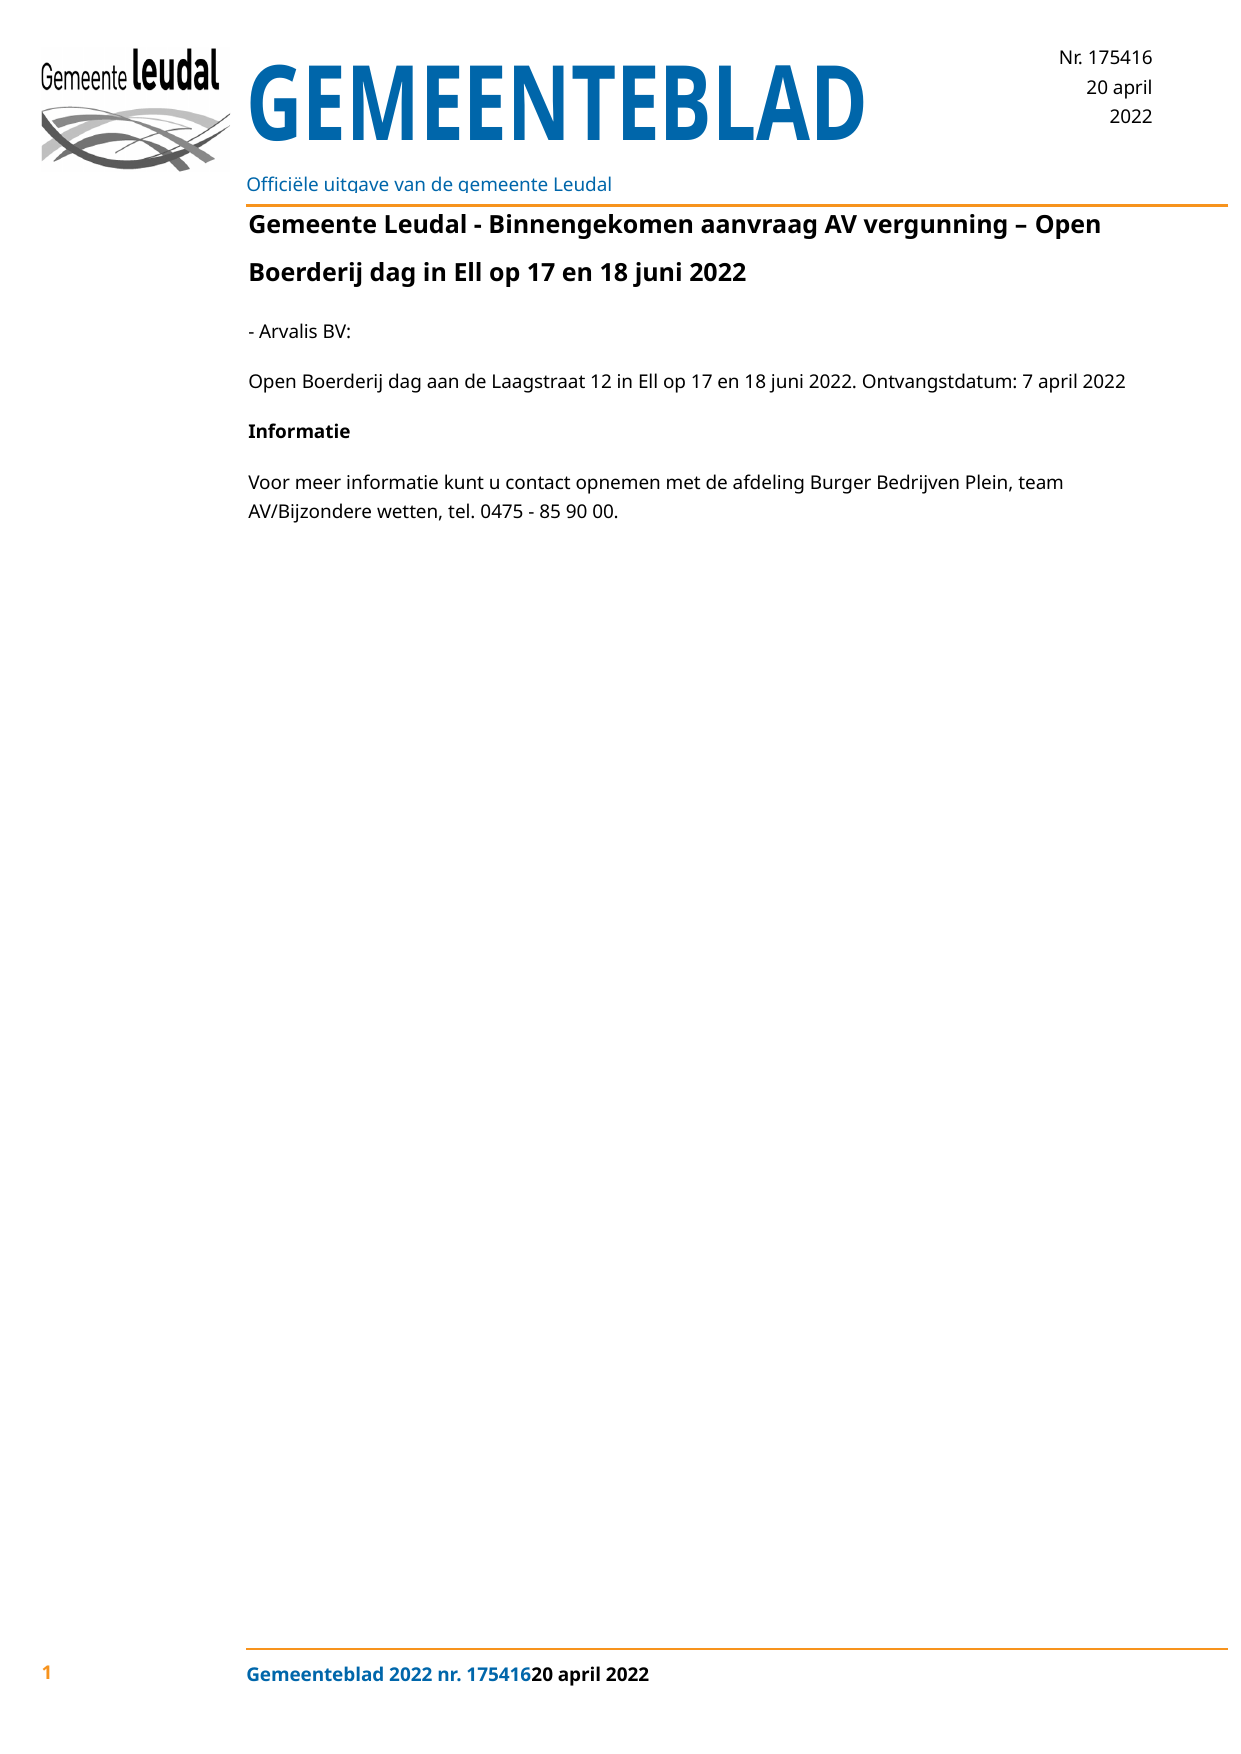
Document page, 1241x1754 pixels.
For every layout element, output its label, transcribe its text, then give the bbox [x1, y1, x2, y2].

text - Arvalis BV: [248, 318, 1152, 344]
text Voor meer informatie kunt u contact opnemen met de afdeling Burger Bedrijven Plein, team AV/Bijzondere wetten, tel. 0475 - 85 90 00. [248, 469, 1152, 524]
text Open Boerderij dag aan de Laagstraat 12 in Ell op 17 en 18 juni 2022. Ontvangstdatum: 7 april 2022 [248, 368, 1152, 394]
text Informatie [248, 419, 1152, 444]
picture [41, 47, 231, 172]
text Gemeente Leudal - Binnengekomen aanvraag AV vergunning – Open Boerderij dag in Ell op 17 en 18 juni 2022 [248, 207, 1152, 288]
